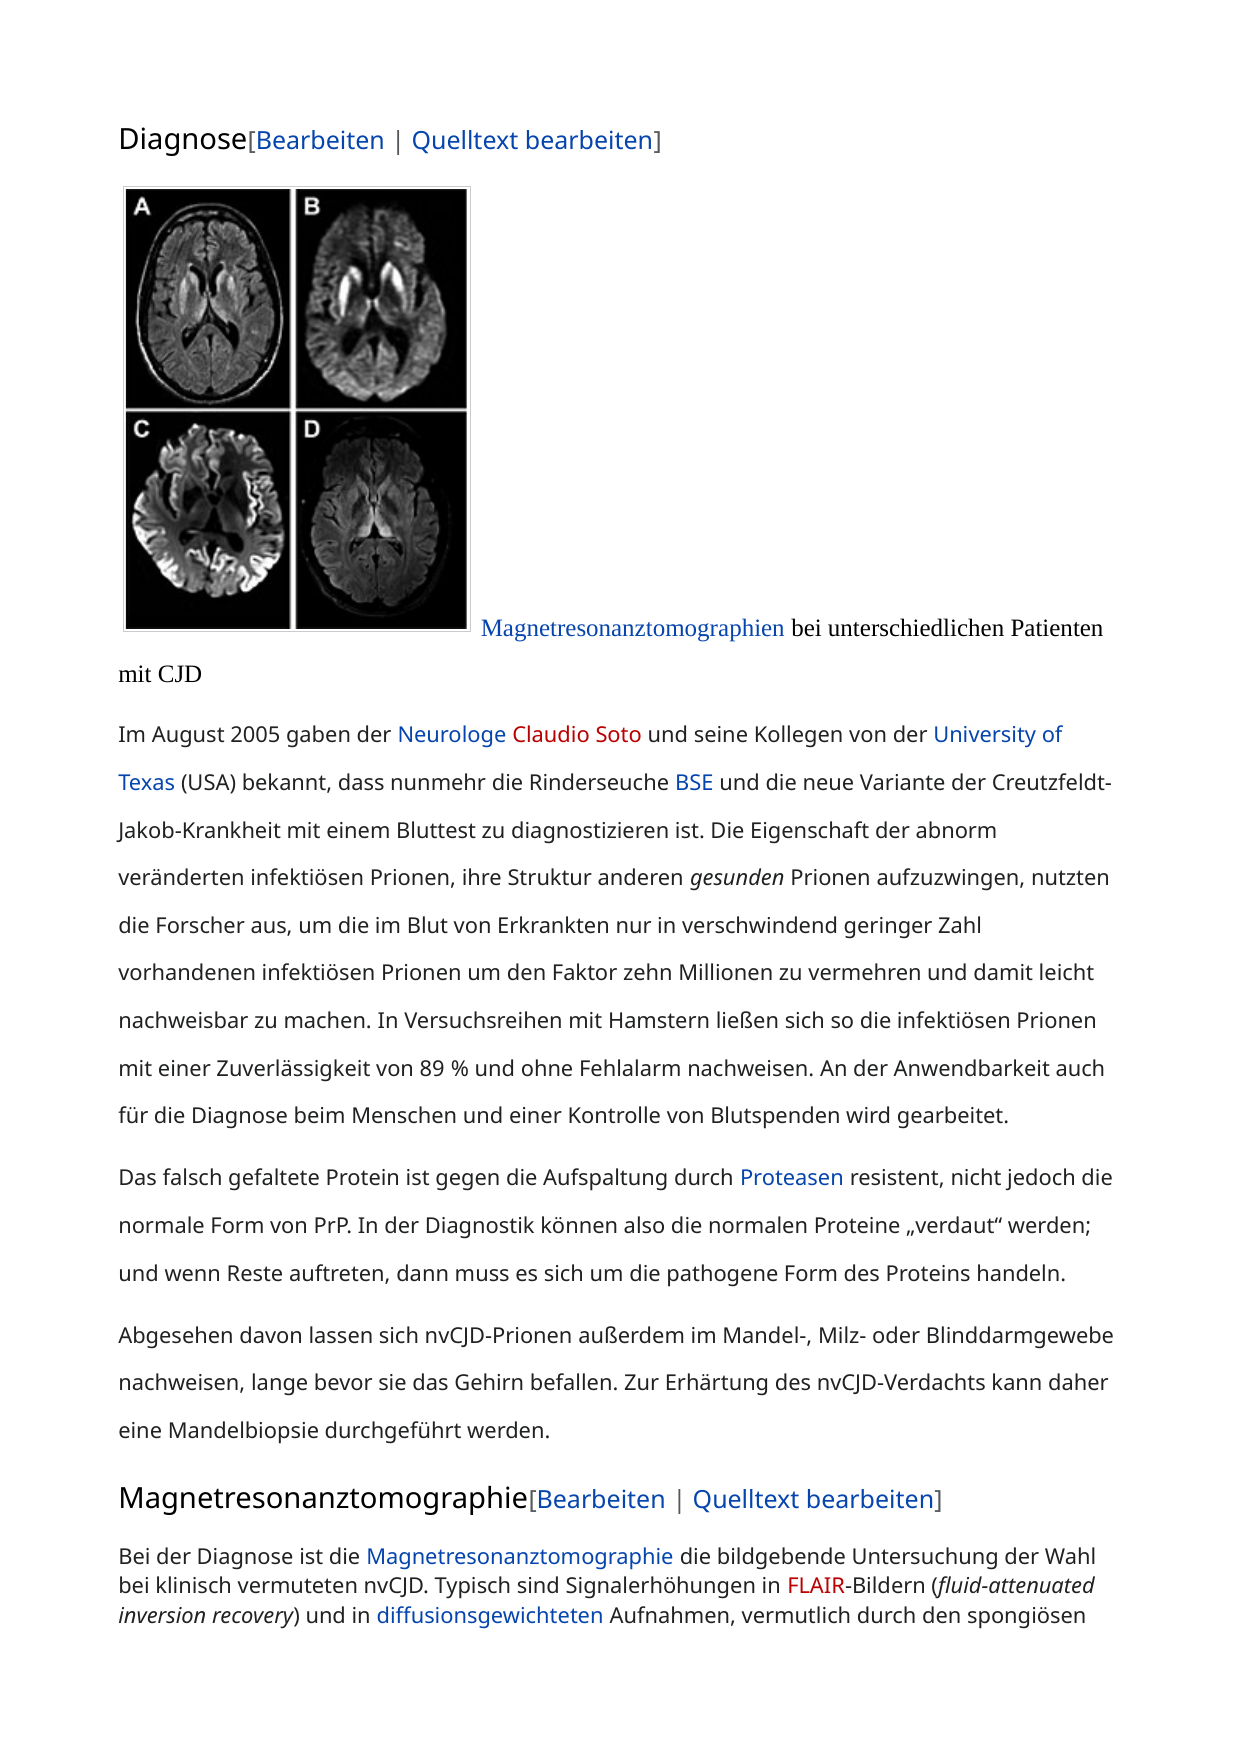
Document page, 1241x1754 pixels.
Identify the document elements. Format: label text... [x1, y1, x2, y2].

text Bei der Diagnose ist die Magnetresonanztomographie die bildgebende Untersuchung der Wahl bei klinisch vermuteten nvCJD. Typisch sind Signalerhöhungen in FLAIR-Bildern (fluid-attenuated inversion recovery) und in diffusionsgewichteten Aufnahmen, vermutlich durch den spongiösen [118, 1541, 1122, 1630]
subtitle Diagnose[Bearbeiten | Quelltext bearbeiten] [118, 118, 1122, 158]
text Das falsch gefaltete Protein ist gegen die Aufspaltung durch Proteasen resistent, nicht jedoch die normale Form von PrP. In der Diagnostik können also die normalen Proteine „verdaut“ werden; und wenn Reste auftreten, dann muss es sich um die pathogene Form des Proteins handeln. [118, 1162, 1122, 1287]
text Abgesehen davon lassen sich nvCJD-Prionen außerdem im Mandel-, Milz- oder Blinddarmgewebe nachweisen, lange bevor sie das Gehirn befallen. Zur Erhärtung des nvCJD-Verdachts kann daher eine Mandelbiopsie durchgeführt werden. [118, 1320, 1122, 1445]
text Magnetresonanztomographien bei unterschiedlichen Patienten mit CJD [118, 182, 1122, 688]
subtitle Magnetresonanztomographie[Bearbeiten | Quelltext bearbeiten] [118, 1477, 1122, 1517]
text Im August 2005 gaben der Neurologe Claudio Soto und seine Kollegen von der University of Texas (USA) bekannt, dass nunmehr die Rinderseuche BSE und die neue Variante der Creutzfeldt-Jakob-Krankheit mit einem Bluttest zu diagnostizieren ist. Die Eigenschaft der abnorm veränderten infektiösen Prionen, ihre Struktur anderen gesunden Prionen aufzuzwingen, nutzten die Forscher aus, um die im Blut von Erkrankten nur in verschwindend geringer Zahl vorhandenen infektiösen Prionen um den Faktor zehn Millionen zu vermehren und damit leicht nachweisbar zu machen. In Versuchsreihen mit Hamstern ließen sich so die infektiösen Prionen mit einer Zuverlässigkeit von 89 % und ohne Fehlalarm nachweisen. An der Anwendbarkeit auch für die Diagnose beim Menschen und einer Kontrolle von Blutspenden wird gearbeitet. [118, 719, 1122, 1130]
picture [125, 189, 467, 629]
